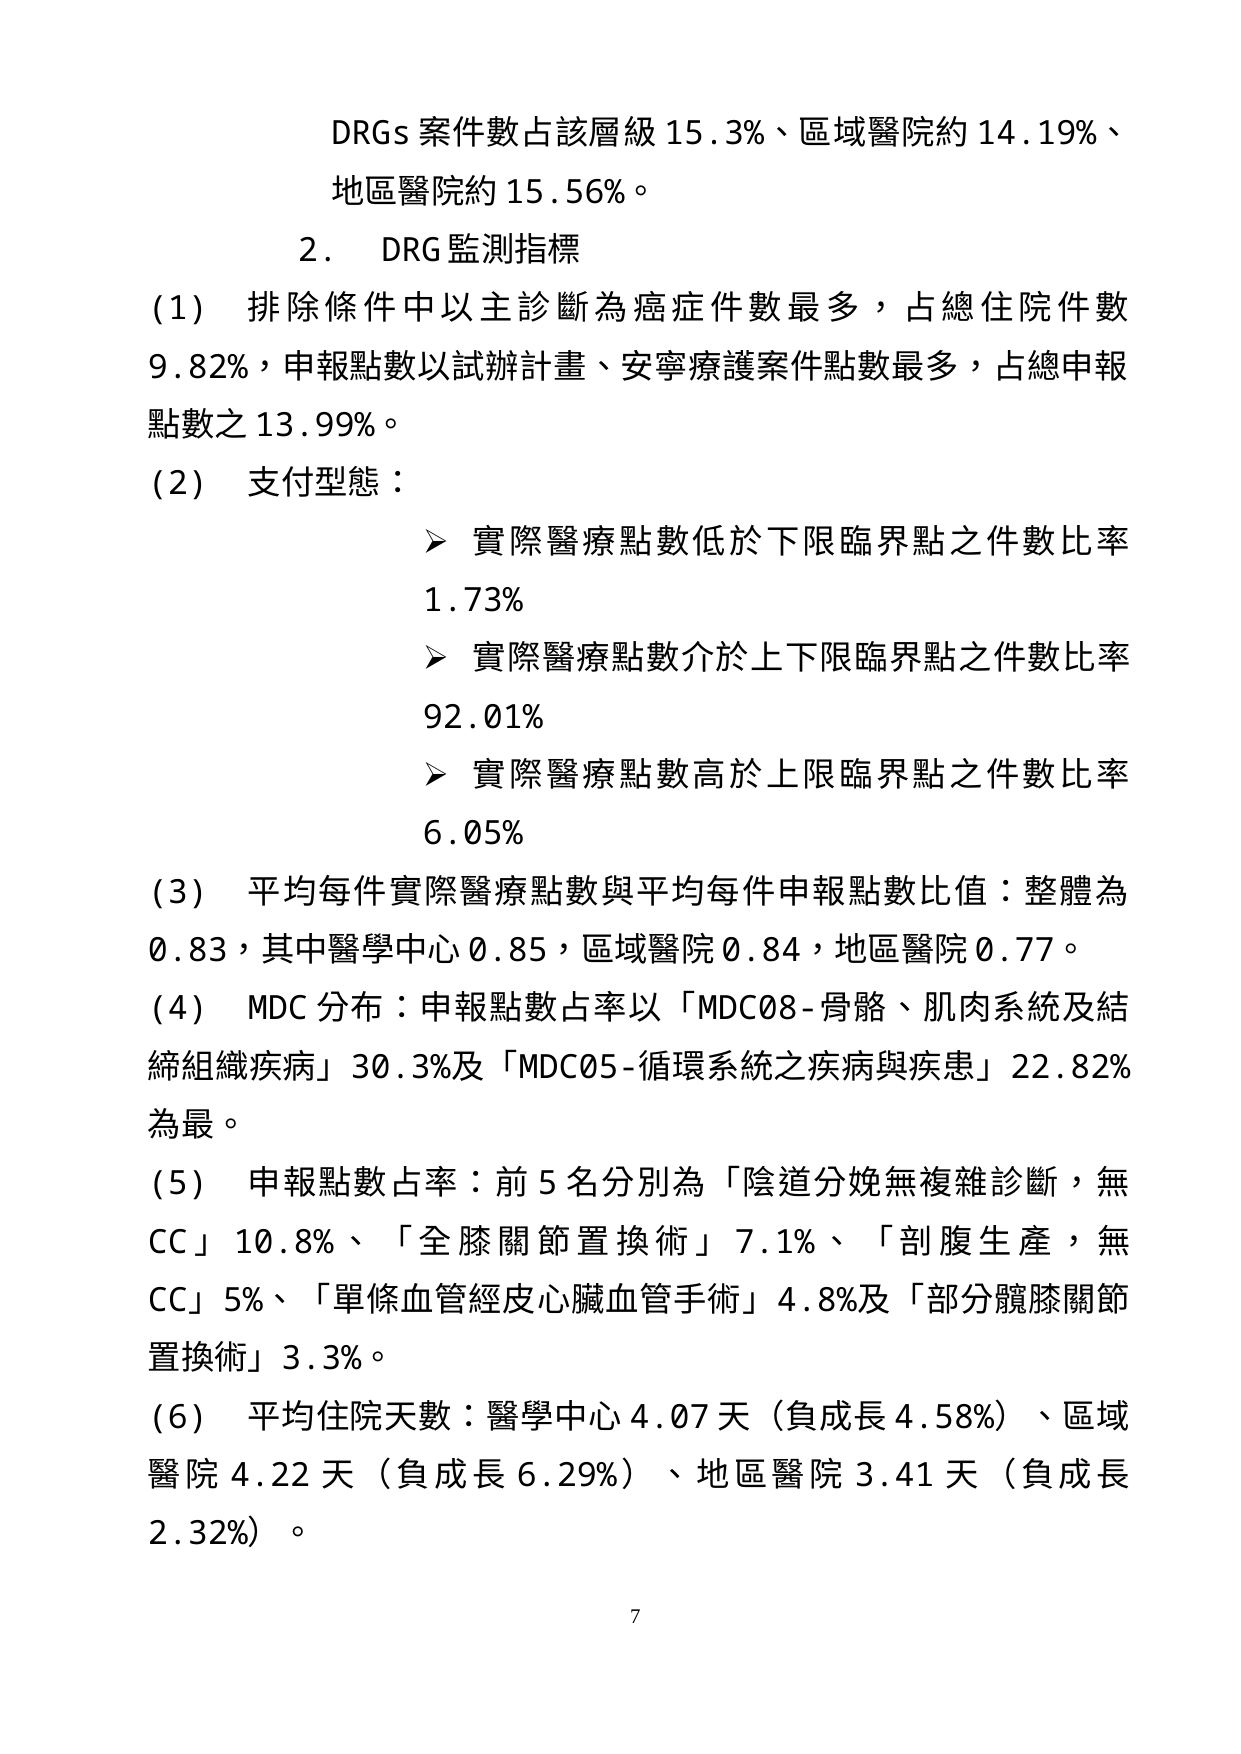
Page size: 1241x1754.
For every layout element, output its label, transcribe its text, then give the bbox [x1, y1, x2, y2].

list DRG監測指標 [298, 213, 1130, 271]
list 實際醫療點數高於上限臨界點之件數比率6.05% [423, 738, 1130, 854]
list 平均住院天數：醫學中心4.07天（負成長4.58%）、區域醫院4.22天（負成長6.29%）、地區醫院3.41天（負成長2.32%）。 [148, 1379, 1130, 1554]
list 實際醫療點數低於下限臨界點之件數比率1.73% [423, 504, 1130, 621]
list 支付型態： [148, 446, 1130, 504]
list 排除條件中以主診斷為癌症件數最多，占總住院件數9.82%，申報點數以試辦計畫、安寧療護案件點數最多，占總申報點數之13.99%。 [148, 271, 1130, 446]
list 申報點數占率：前5名分別為「陰道分娩無複雜診斷，無CC」10.8%、「全膝關節置換術」7.1%、「剖腹生產，無CC」5%、「單條血管經皮心臟血管手術」4.8%及「部分髖膝關節置換術」3.3%。 [148, 1146, 1130, 1379]
list 平均每件實際醫療點數與平均每件申報點數比值：整體為0.83，其中醫學中心0.85，區域醫院0.84，地區醫院0.77。 [148, 854, 1130, 971]
list 實際醫療點數介於上下限臨界點之件數比率92.01% [423, 621, 1130, 738]
list MDC分布：申報點數占率以「MDC08-骨骼、肌肉系統及結締組織疾病」30.3%及「MDC05-循環系統之疾病與疾患」22.82%為最。 [148, 971, 1130, 1146]
list DRGs案件數占該層級15.3%、區域醫院約14.19%、地區醫院約15.56%。 [298, 96, 1130, 213]
